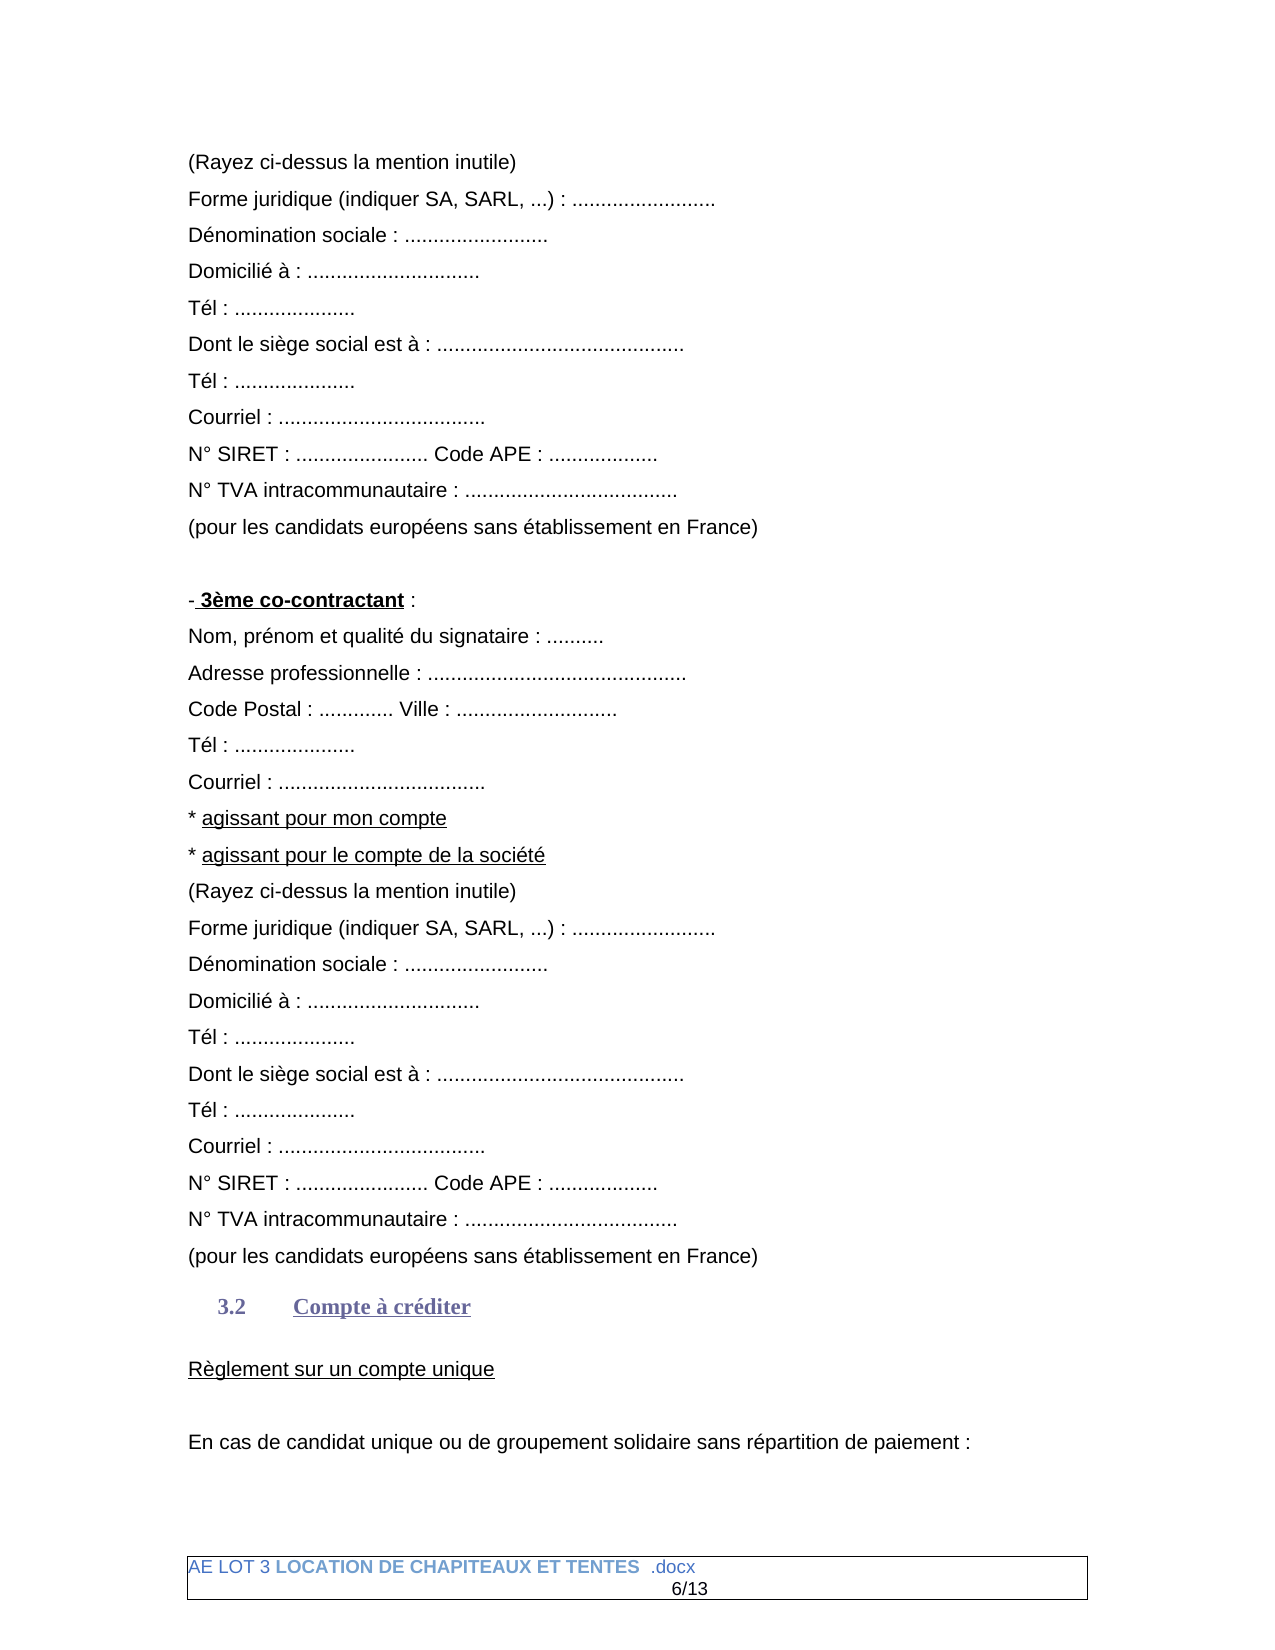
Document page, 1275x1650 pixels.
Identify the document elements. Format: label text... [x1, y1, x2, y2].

text Dont le siège social est à : ........................................... [188, 332, 1087, 356]
text En cas de candidat unique ou de groupement solidaire sans répartition de paiement : [188, 1429, 1087, 1453]
text Courriel : .................................... [188, 405, 1087, 429]
text (pour les candidats européens sans établissement en France) [188, 1244, 1087, 1268]
text Nom, prénom et qualité du signataire : .......... [188, 624, 1087, 648]
text Dénomination sociale : ......................... [188, 223, 1087, 247]
text Tél : ..................... [188, 296, 1087, 320]
text * agissant pour mon compte [188, 806, 1087, 830]
text Forme juridique (indiquer SA, SARL, ...) : ......................... [188, 916, 1087, 939]
text Forme juridique (indiquer SA, SARL, ...) : ......................... [188, 186, 1087, 210]
text (Rayez ci-dessus la mention inutile) [188, 879, 1087, 903]
text * agissant pour le compte de la société [188, 843, 1087, 867]
text Dont le siège social est à : ........................................... [188, 1061, 1087, 1085]
text N° SIRET : ....................... Code APE : ................... [188, 442, 1087, 466]
text Tél : ..................... [188, 1098, 1087, 1122]
text Adresse professionnelle : ............................................. [188, 660, 1087, 684]
text N° TVA intracommunautaire : ..................................... [188, 478, 1087, 502]
text Règlement sur un compte unique [188, 1357, 1087, 1381]
text (pour les candidats européens sans établissement en France) [188, 514, 1087, 538]
text N° SIRET : ....................... Code APE : ................... [188, 1171, 1087, 1195]
text Domicilié à : .............................. [188, 259, 1087, 283]
subtitle Compte à créditer [188, 1293, 1087, 1319]
text N° TVA intracommunautaire : ..................................... [188, 1207, 1087, 1231]
text Tél : ..................... [188, 369, 1087, 393]
text - 3ème co-contractant : [188, 587, 1087, 611]
text Tél : ..................... [188, 1025, 1087, 1049]
text Courriel : .................................... [188, 770, 1087, 794]
text Code Postal : ............. Ville : ............................ [188, 697, 1087, 721]
text Courriel : .................................... [188, 1134, 1087, 1158]
text (Rayez ci-dessus la mention inutile) [188, 150, 1087, 174]
text Dénomination sociale : ......................... [188, 952, 1087, 976]
text Domicilié à : .............................. [188, 988, 1087, 1012]
text Tél : ..................... [188, 733, 1087, 757]
